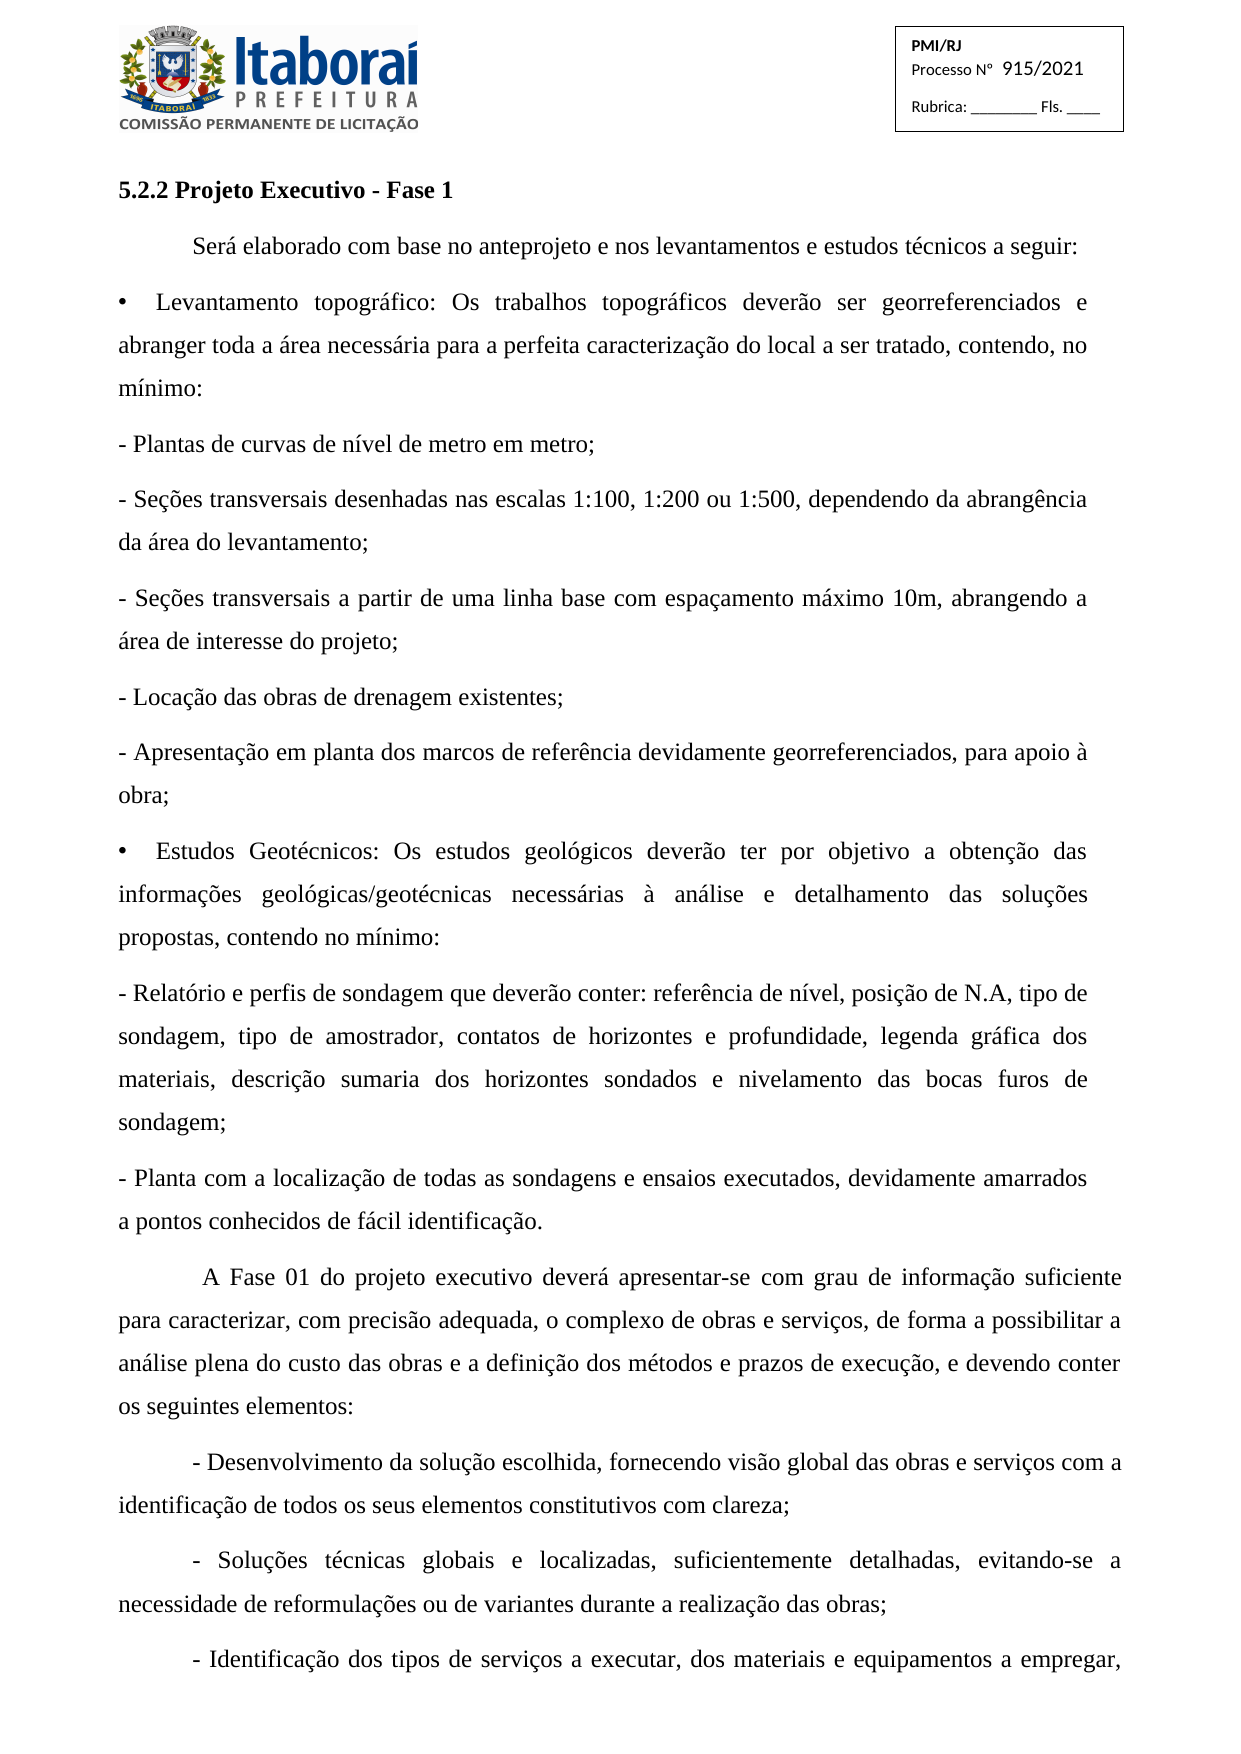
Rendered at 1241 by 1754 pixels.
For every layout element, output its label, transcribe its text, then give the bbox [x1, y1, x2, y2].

text - Seções transversais a partir de uma linha base com espaçamento máximo 10m, abrangendo a área de interesse do projeto; [118, 583, 1088, 655]
text - Plantas de curvas de nível de metro em metro; [118, 429, 1088, 457]
text 5.2.2 Projeto Executivo - Fase 1 [118, 176, 1088, 204]
text - Apresentação em planta dos marcos de referência devidamente georreferenciados, para apoio à obra; [118, 737, 1088, 809]
text - Desenvolvimento da solução escolhida, fornecendo visão global das obras e serviços com a identificação de todos os seus elementos constitutivos com clareza; [118, 1447, 1122, 1519]
list Levantamento topográfico: Os trabalhos topográficos deverão ser georreferenciados e abranger toda a área necessária para a perfeita caracterização do local a ser tratado, contendo, no mínimo: [81, 287, 1088, 402]
text - Locação das obras de drenagem existentes; [118, 682, 1088, 711]
text - Seções transversais desenhadas nas escalas 1:100, 1:200 ou 1:500, dependendo da abrangência da área do levantamento; [118, 484, 1088, 556]
text - Identificação dos tipos de serviços a executar, dos materiais e equipamentos a empregar, [118, 1644, 1122, 1673]
text - Planta com a localização de todas as sondagens e ensaios executados, devidamente amarrados a pontos conhecidos de fácil identificação. [118, 1163, 1088, 1235]
text - Soluções técnicas globais e localizadas, suficientemente detalhadas, evitando-se a necessidade de reformulações ou de variantes durante a realização das obras; [118, 1546, 1122, 1617]
text Será elaborado com base no anteprojeto e nos levantamentos e estudos técnicos a seguir: [118, 231, 1088, 260]
text - Relatório e perfis de sondagem que deverão conter: referência de nível, posição de N.A, tipo de sondagem, tipo de amostrador, contatos de horizontes e profundidade, legenda gráfica dos materiais, descrição sumaria dos horizontes sondados e nivelamento das bocas furos de sondagem; [118, 978, 1088, 1136]
text A Fase 01 do projeto executivo deverá apresentar-se com grau de informação suficiente para caracterizar, com precisão adequada, o complexo de obras e serviços, de forma a possibilitar a análise plena do custo das obras e a definição dos métodos e prazos de execução, e devendo conter os seguintes elementos: [118, 1262, 1122, 1420]
picture [119, 25, 419, 133]
list Estudos Geotécnicos: Os estudos geológicos deverão ter por objetivo a obtenção das informações geológicas/geotécnicas necessárias à análise e detalhamento das soluções propostas, contendo no mínimo: [81, 836, 1088, 951]
